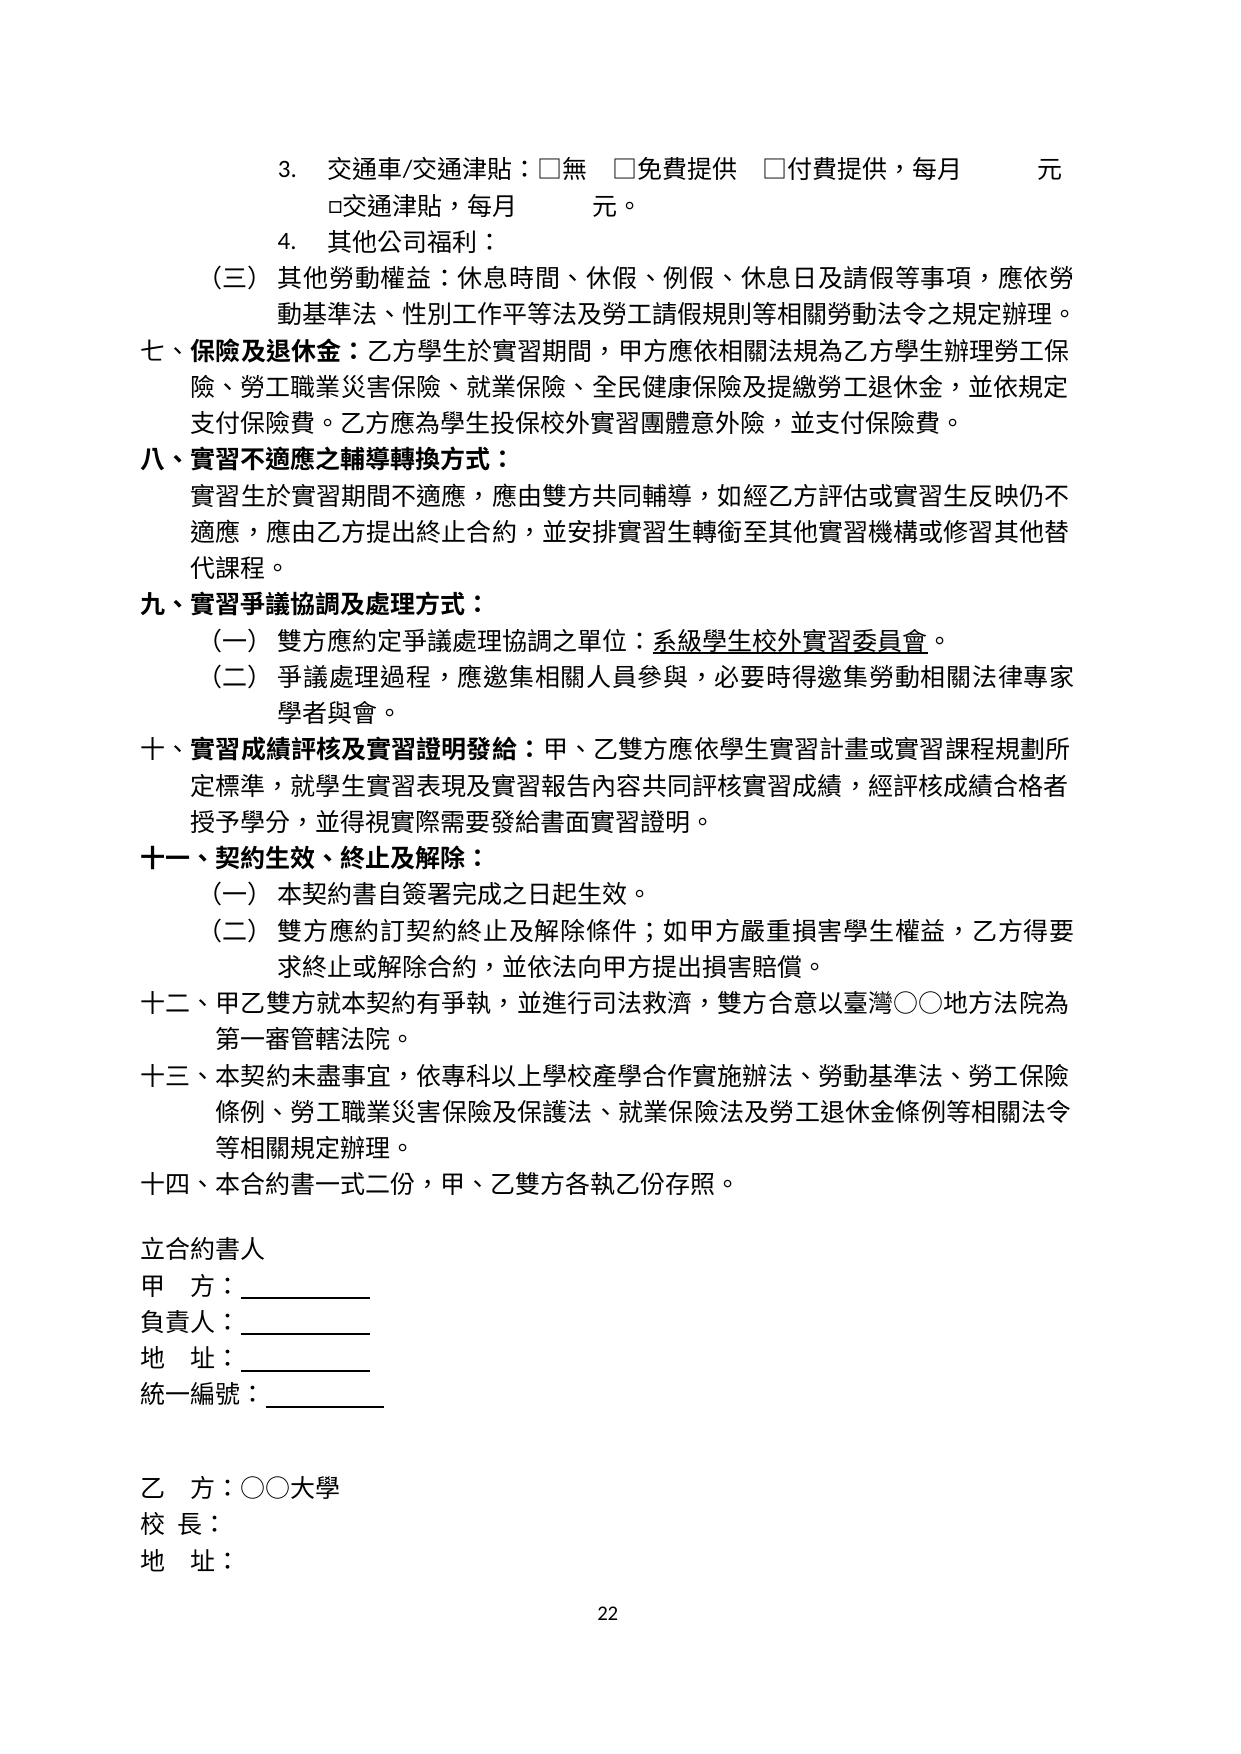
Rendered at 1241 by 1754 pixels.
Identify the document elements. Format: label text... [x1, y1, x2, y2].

list 實習爭議協調及處理方式： [141, 585, 1072, 621]
text 立合約書人 [141, 1230, 975, 1266]
list 雙方應約訂契約終止及解除條件；如甲方嚴重損害學生權益，乙方得要求終止或解除合約，並依法向甲方提出損害賠償。 [197, 911, 1075, 984]
list 契約生效、終止及解除： [141, 839, 1072, 875]
list □交通津貼，每月 元。 [328, 186, 1075, 222]
text 校 長： [141, 1505, 975, 1541]
text 乙 方：○○大學 [141, 1469, 975, 1505]
list 甲乙雙方就本契約有爭執，並進行司法救濟，雙方合意以臺灣○○地方法院為第一審管轄法院。 [141, 984, 1072, 1056]
list 實習成績評核及實習證明發給：甲、乙雙方應依學生實習計畫或實習課程規劃所定標準，就學生實習表現及實習報告內容共同評核實習成績，經評核成績合格者授予學分，並得視實際需要發給書面實習證明。 [141, 730, 1072, 839]
list 交通車/交通津貼：□無 □免費提供 □付費提供，每月 元 [278, 150, 1075, 186]
list 其他公司福利： [277, 222, 1075, 259]
text 地 址： [141, 1541, 975, 1577]
list 本契約書自簽署完成之日起生效。 [197, 875, 1075, 911]
list 本合約書一式二份，甲、乙雙方各執乙份存照。 [141, 1165, 1072, 1201]
text 甲 方： [141, 1266, 975, 1302]
list 實習不適應之輔導轉換方式： [141, 440, 1072, 476]
text 實習生於實習期間不適應，應由雙方共同輔導，如經乙方評估或實習生反映仍不適應，應由乙方提出終止合約，並安排實習生轉銜至其他實習機構或修習其他替代課程。 [191, 476, 1072, 585]
list 保險及退休金：乙方學生於實習期間，甲方應依相關法規為乙方學生辦理勞工保險、勞工職業災害保險、就業保險、全民健康保險及提繳勞工退休金，並依規定支付保險費。乙方應為學生投保校外實習團體意外險，並支付保險費。 [141, 331, 1072, 440]
list 本契約未盡事宜，依專科以上學校產學合作實施辦法、勞動基準法、勞工保險條例、勞工職業災害保險及保護法、就業保險法及勞工退休金條例等相關法令等相關規定辦理。 [141, 1056, 1072, 1165]
list 爭議處理過程，應邀集相關人員參與，必要時得邀集勞動相關法律專家學者與會。 [197, 657, 1075, 730]
list 其他勞動權益：休息時間、休假、例假、休息日及請假等事項，應依勞動基準法、性別工作平等法及勞工請假規則等相關勞動法令之規定辦理。 [197, 259, 1075, 331]
text 地 址： [141, 1339, 975, 1375]
list 雙方應約定爭議處理協調之單位：系級學生校外實習委員會。 [197, 621, 1075, 657]
text 負責人： [141, 1302, 975, 1339]
text 統一編號： [141, 1375, 975, 1411]
